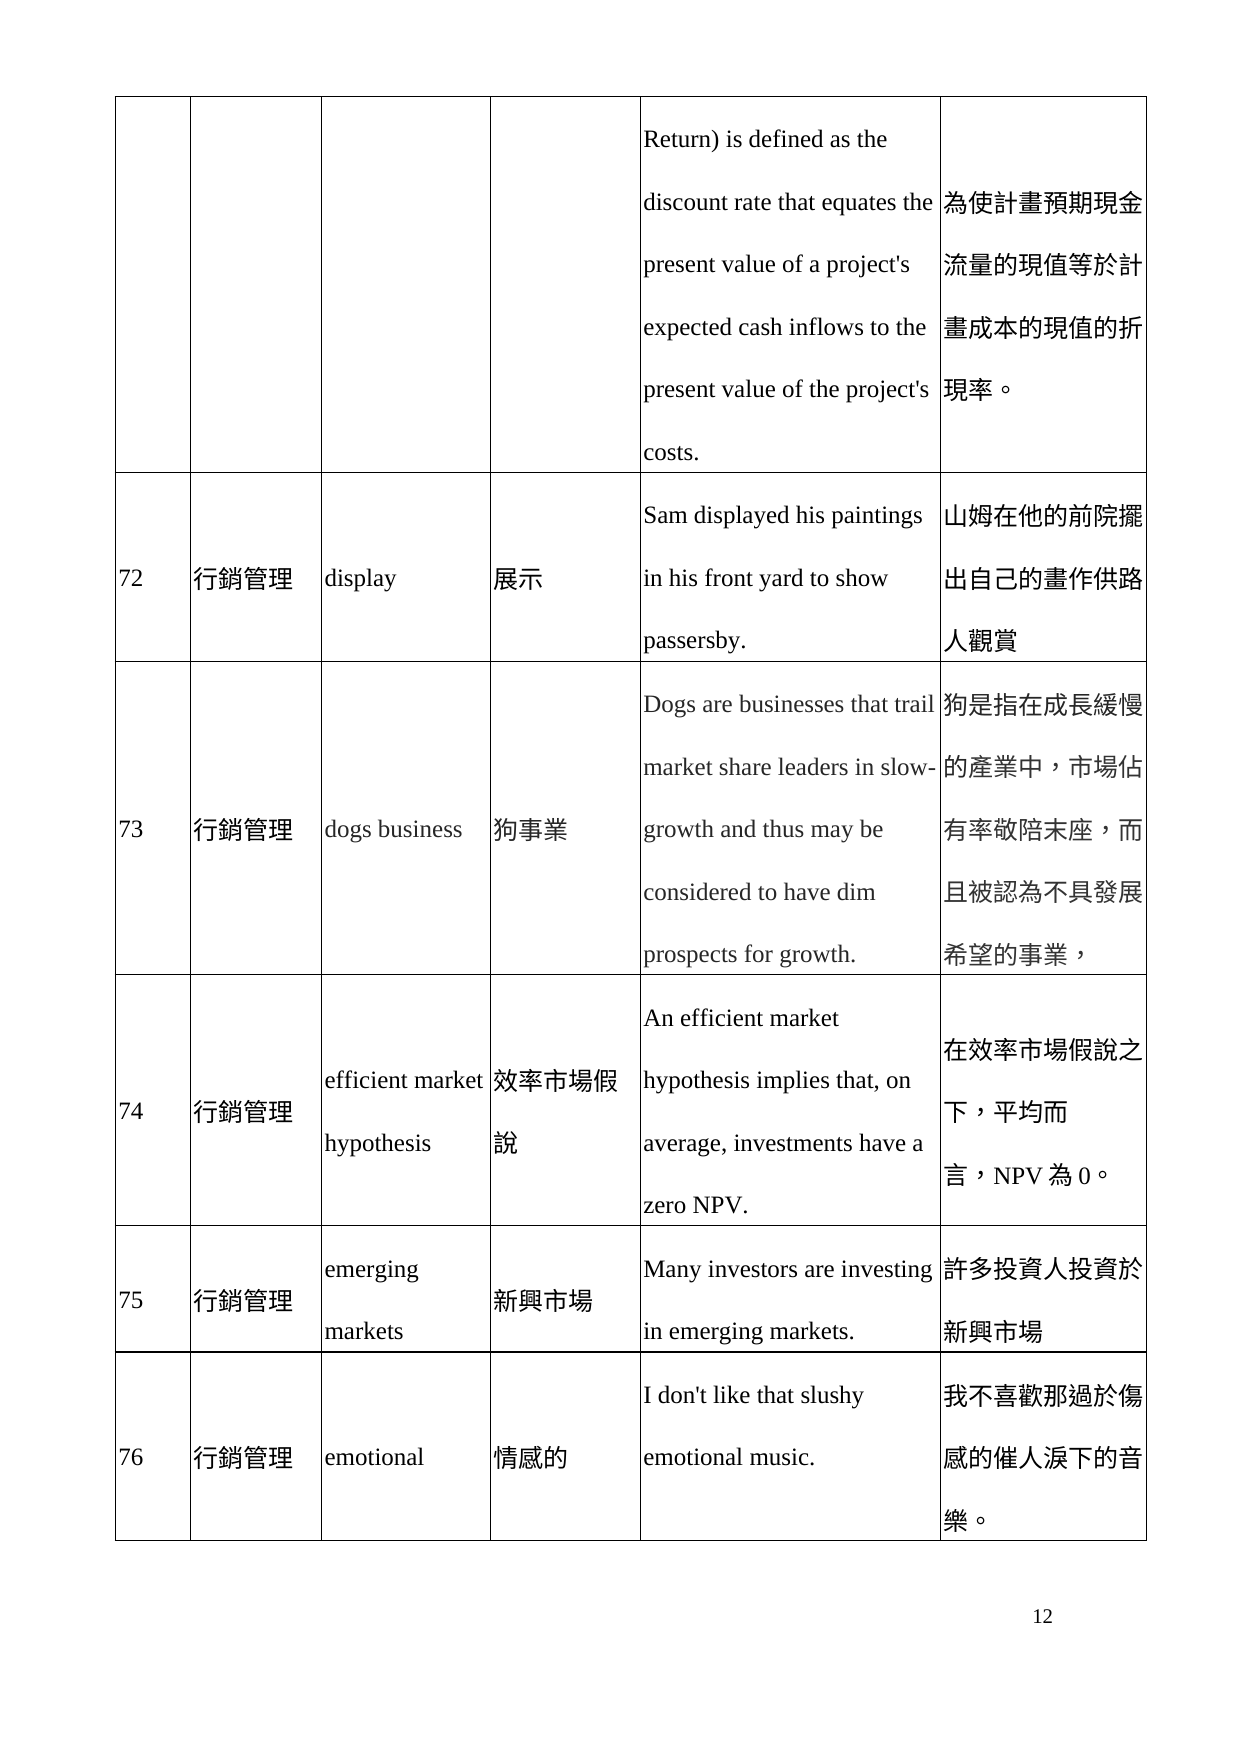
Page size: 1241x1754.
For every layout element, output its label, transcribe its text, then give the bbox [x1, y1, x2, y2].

table_cell 為使計畫預期現金流量的現值等於計畫成本的現值的折現率。 [941, 97, 1146, 472]
table_cell [491, 97, 640, 472]
table_cell Sam displayed his paintings in his front yard to show passersby. [641, 473, 940, 661]
table_cell 山姆在他的前院擺出自己的畫作供路人觀賞 [941, 473, 1146, 661]
table_cell 75 [116, 1226, 190, 1351]
table_cell 展示 [491, 473, 640, 661]
table_cell Dogs are businesses that trail market share leaders in slow-growth and thus may be considered to have dim prospects for growth. [641, 662, 940, 974]
table_cell Return) is defined as the discount rate that equates the present value of a project's expected cash inflows to the present value of the project's costs. [641, 97, 940, 472]
table_cell 行銷管理 [191, 975, 321, 1225]
table_cell 狗是指在成長緩慢的產業中，市場佔有率敬陪末座，而且被認為不具發展希望的事業， [941, 662, 1146, 974]
table_cell 76 [116, 1353, 190, 1540]
table_cell efficient market hypothesis [322, 975, 490, 1225]
table_cell I don't like that slushy emotional music. [641, 1353, 940, 1540]
table_cell 效率市場假說 [491, 975, 640, 1225]
table_cell 許多投資人投資於新興市場 [941, 1226, 1146, 1351]
table_cell 情感的 [491, 1353, 640, 1540]
table_cell 73 [116, 662, 190, 974]
table_cell An efficient market hypothesis implies that, on average, investments have a zero NPV. [641, 975, 940, 1225]
table_cell 在效率市場假說之下，平均而言，NPV為0。 [941, 975, 1146, 1225]
table_cell emerging markets [322, 1226, 490, 1351]
table_cell 新興市場 [491, 1226, 640, 1351]
table_cell 我不喜歡那過於傷感的催人淚下的音樂。 [941, 1353, 1146, 1540]
table_cell 72 [116, 473, 190, 661]
table_cell emotional [322, 1353, 490, 1540]
table_cell 行銷管理 [191, 1353, 321, 1540]
table_cell [322, 97, 490, 472]
table_cell 74 [116, 975, 190, 1225]
table_cell Many investors are investing in emerging markets. [641, 1226, 940, 1351]
table_cell dogs business [322, 662, 490, 974]
table_cell [116, 97, 190, 472]
table_cell 狗事業 [491, 662, 640, 974]
table_cell 行銷管理 [191, 473, 321, 661]
table_cell 行銷管理 [191, 662, 321, 974]
table_cell display [322, 473, 490, 661]
table_cell 行銷管理 [191, 1226, 321, 1351]
table_cell [191, 97, 321, 472]
